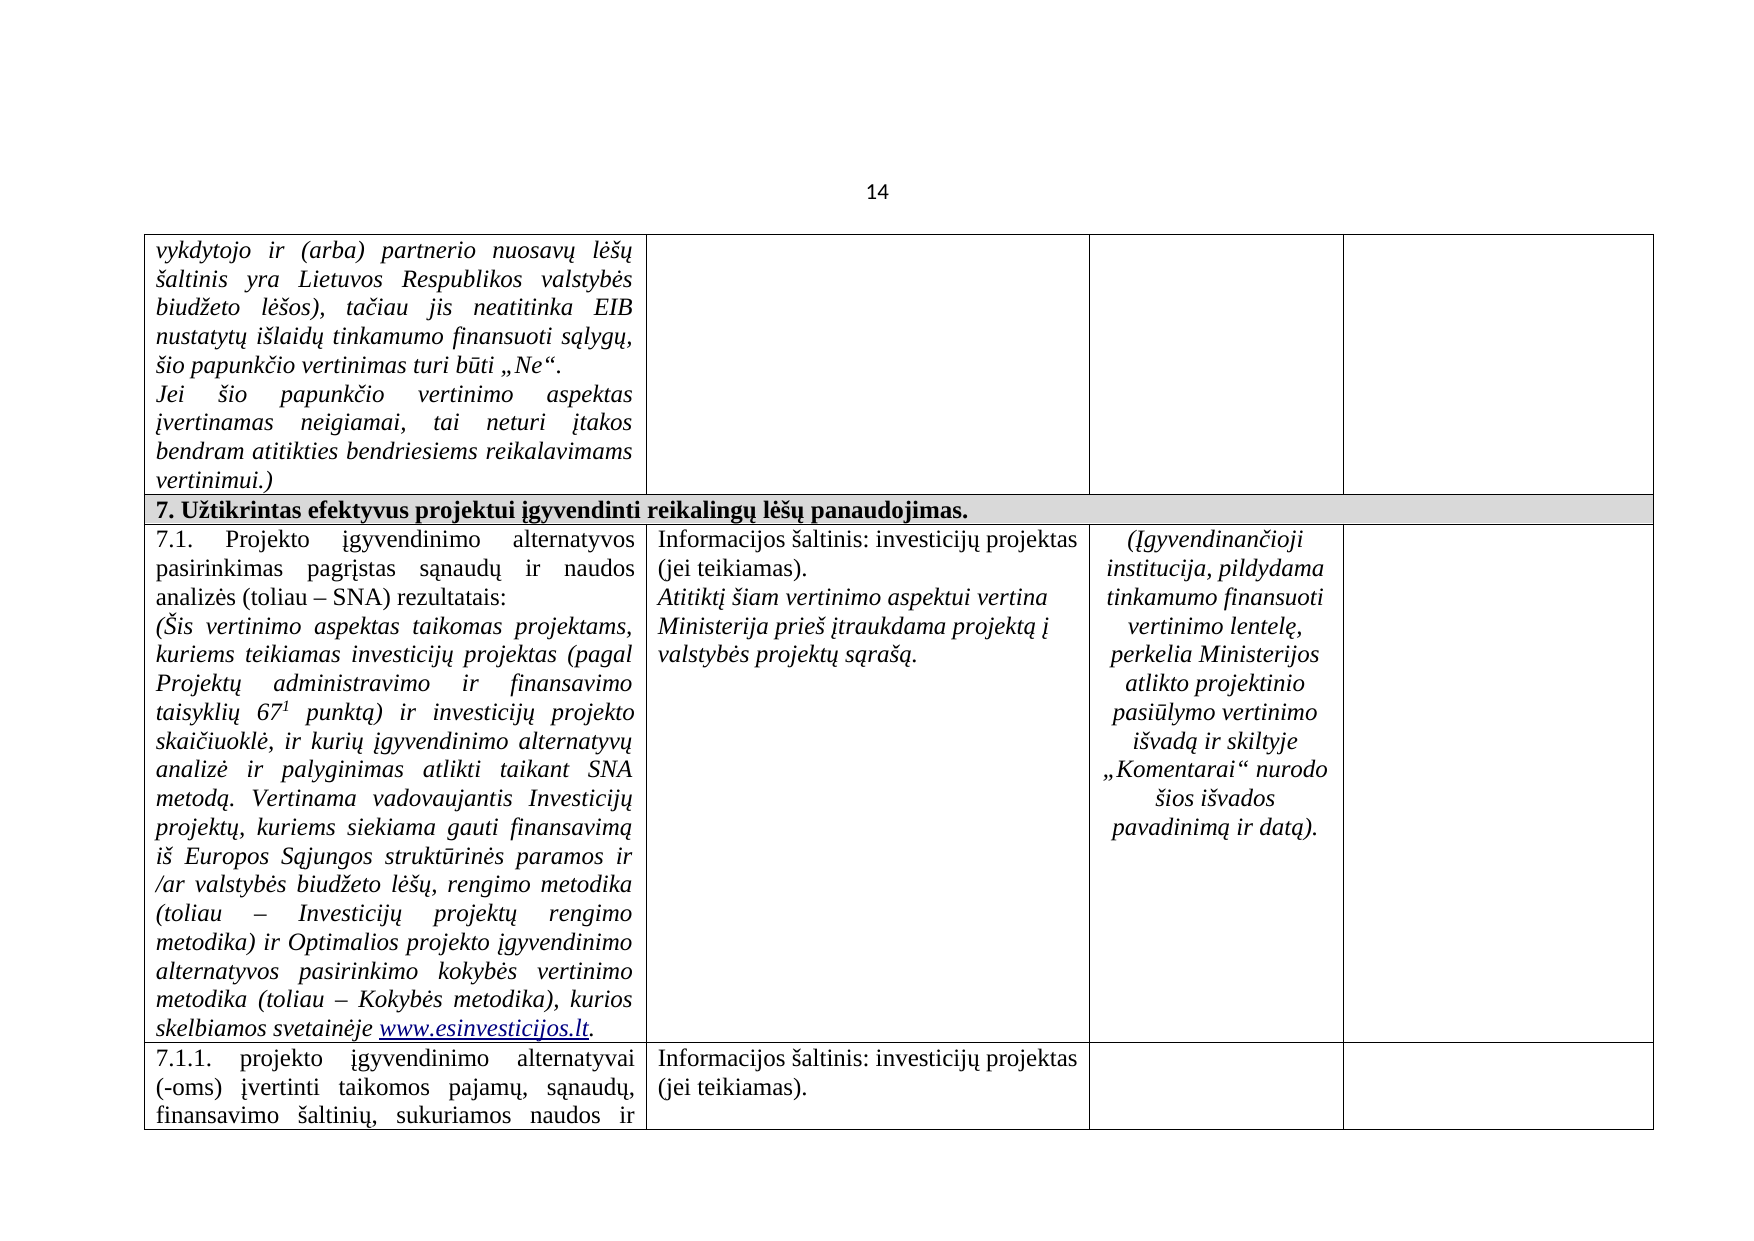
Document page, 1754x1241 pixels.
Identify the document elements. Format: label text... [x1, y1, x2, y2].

table_cell 6.4. Projektas atitinka Europos investicijų banko (toliau – EIB) nustatytas išlaidų tinkamumo finansuoti sąlygas. (Šis vertinimo aspektas taikomas tik tais atvejais, jei projektą planuojama bendrai finansuoti iš Lietuvos Respublikos valstybės biudžeto lėšų (įskaitant atvejus, kai projekto vykdytojo ir (arba) partnerio nuosavų lėšų šaltinis yra Lietuvos Respublikos valstybės biudžeto lėšos) arba projekto visą nuosavų lėšų sumą ar jos dalį planuojama bendrai finansuoti iš projekto vykdytojui ir (arba) partneriui perskolintų EIB paskolos lėšų, vadovaujantis Europos investicijų banko paskolos, skirtos iš 2014–2020 m. Europos Sąjungos fondų investicijų veiksmų programos lėšų bendrai finansuojamiems projektams įgyvendinti, perskolinimo gairių, skelbiamų svetainėse www.finmin.lrv.lt ir www.esinvesticijos.lt, nuostatomis. Atsakant į šį klausimą įvertinama projekto atitiktis EIB nustatytoms išlaidų tinkamumo finansuoti sąlygoms, vadovaujantis Projektų administravimo ir finansavimo taisyklių 11 priede nustatyta tvarka. Tuo atveju, kai: - projekto visą nuosavų lėšų sumą ar jos dalį planuojama bendrai finansuoti iš projekto vykdytojui ir (arba) partneriui perskolintų EIB paskolos lėšų, tačiau projektas neatitinka EIB nustatytų išlaidų tinkamumo finansuoti sąlygų, šio papunkčio ir, nesant kitų pagrįstų nuosavo įnašo finansavimo užtikrinimo šaltinių, 6.1 papunkčio vertinimas turi būti „Ne“; - projektą planuojama bendrai finansuoti Lietuvos Respublikos valstybės biudžeto lėšomis (įskaitant atvejus, kai projekto vykdytojo ir (arba) partnerio nuosavų lėšų šaltinis yra Lietuvos Respublikos valstybės biudžeto lėšos), tačiau jis neatitinka EIB nustatytų išlaidų tinkamumo finansuoti sąlygų, šio papunkčio vertinimas turi būti „Ne“. Jei šio papunkčio vertinimo aspektas įvertinamas neigiamai, tai neturi įtakos bendram atitikties bendriesiems reikalavimams vertinimui.) [145, 235, 646, 494]
table_cell [129, 1042, 144, 1129]
table_cell [129, 524, 144, 1042]
table_cell [1090, 1043, 1343, 1129]
table_cell 7. Užtikrintas efektyvus projektui įgyvendinti reikalingų lėšų panaudojimas. [145, 495, 1653, 523]
table_cell [129, 234, 144, 494]
table_cell 7.1.1. projekto įgyvendinimo alternatyvai (-oms) įvertinti taikomos pajamų, sąnaudų, finansavimo šaltinių, sukuriamos naudos ir [145, 1043, 646, 1129]
table_cell 7.1. Projekto įgyvendinimo alternatyvos pasirinkimas pagrįstas sąnaudų ir naudos analizės (toliau – SNA) rezultatais: (Šis vertinimo aspektas taikomas projektams, kuriems teikiamas investicijų projektas (pagal Projektų administravimo ir finansavimo taisyklių 671 punktą) ir investicijų projekto skaičiuoklė, ir kurių įgyvendinimo alternatyvų analizė ir palyginimas atlikti taikant SNA metodą. Vertinama vadovaujantis Investicijų projektų, kuriems siekiama gauti finansavimą iš Europos Sąjungos struktūrinės paramos ir /ar valstybės biudžeto lėšų, rengimo metodika (toliau – Investicijų projektų rengimo metodika) ir Optimalios projekto įgyvendinimo alternatyvos pasirinkimo kokybės vertinimo metodika (toliau – Kokybės metodika), kurios skelbiamos svetainėje www.esinvesticijos.lt. [145, 525, 646, 1042]
table_cell [647, 235, 1089, 494]
table_cell [1090, 235, 1343, 494]
table_cell (Įgyvendinančioji institucija, pildydama tinkamumo finansuoti vertinimo lentelę, perkelia Ministerijos atlikto projektinio pasiūlymo vertinimo išvadą ir skiltyje „Komentarai“ nurodo šios išvados pavadinimą ir datą). [1090, 525, 1343, 1042]
table_cell Informacijos šaltinis: investicijų projektas (jei teikiamas). [647, 1043, 1089, 1129]
table_cell [1344, 235, 1653, 494]
table_cell [1344, 1043, 1653, 1129]
table_cell Informacijos šaltinis: investicijų projektas (jei teikiamas). Atitiktį šiam vertinimo aspektui vertina Ministerija prieš įtraukdama projektą į valstybės projektų sąrašą. [647, 525, 1089, 1042]
table_cell [129, 494, 144, 523]
table_cell [1344, 525, 1653, 1042]
